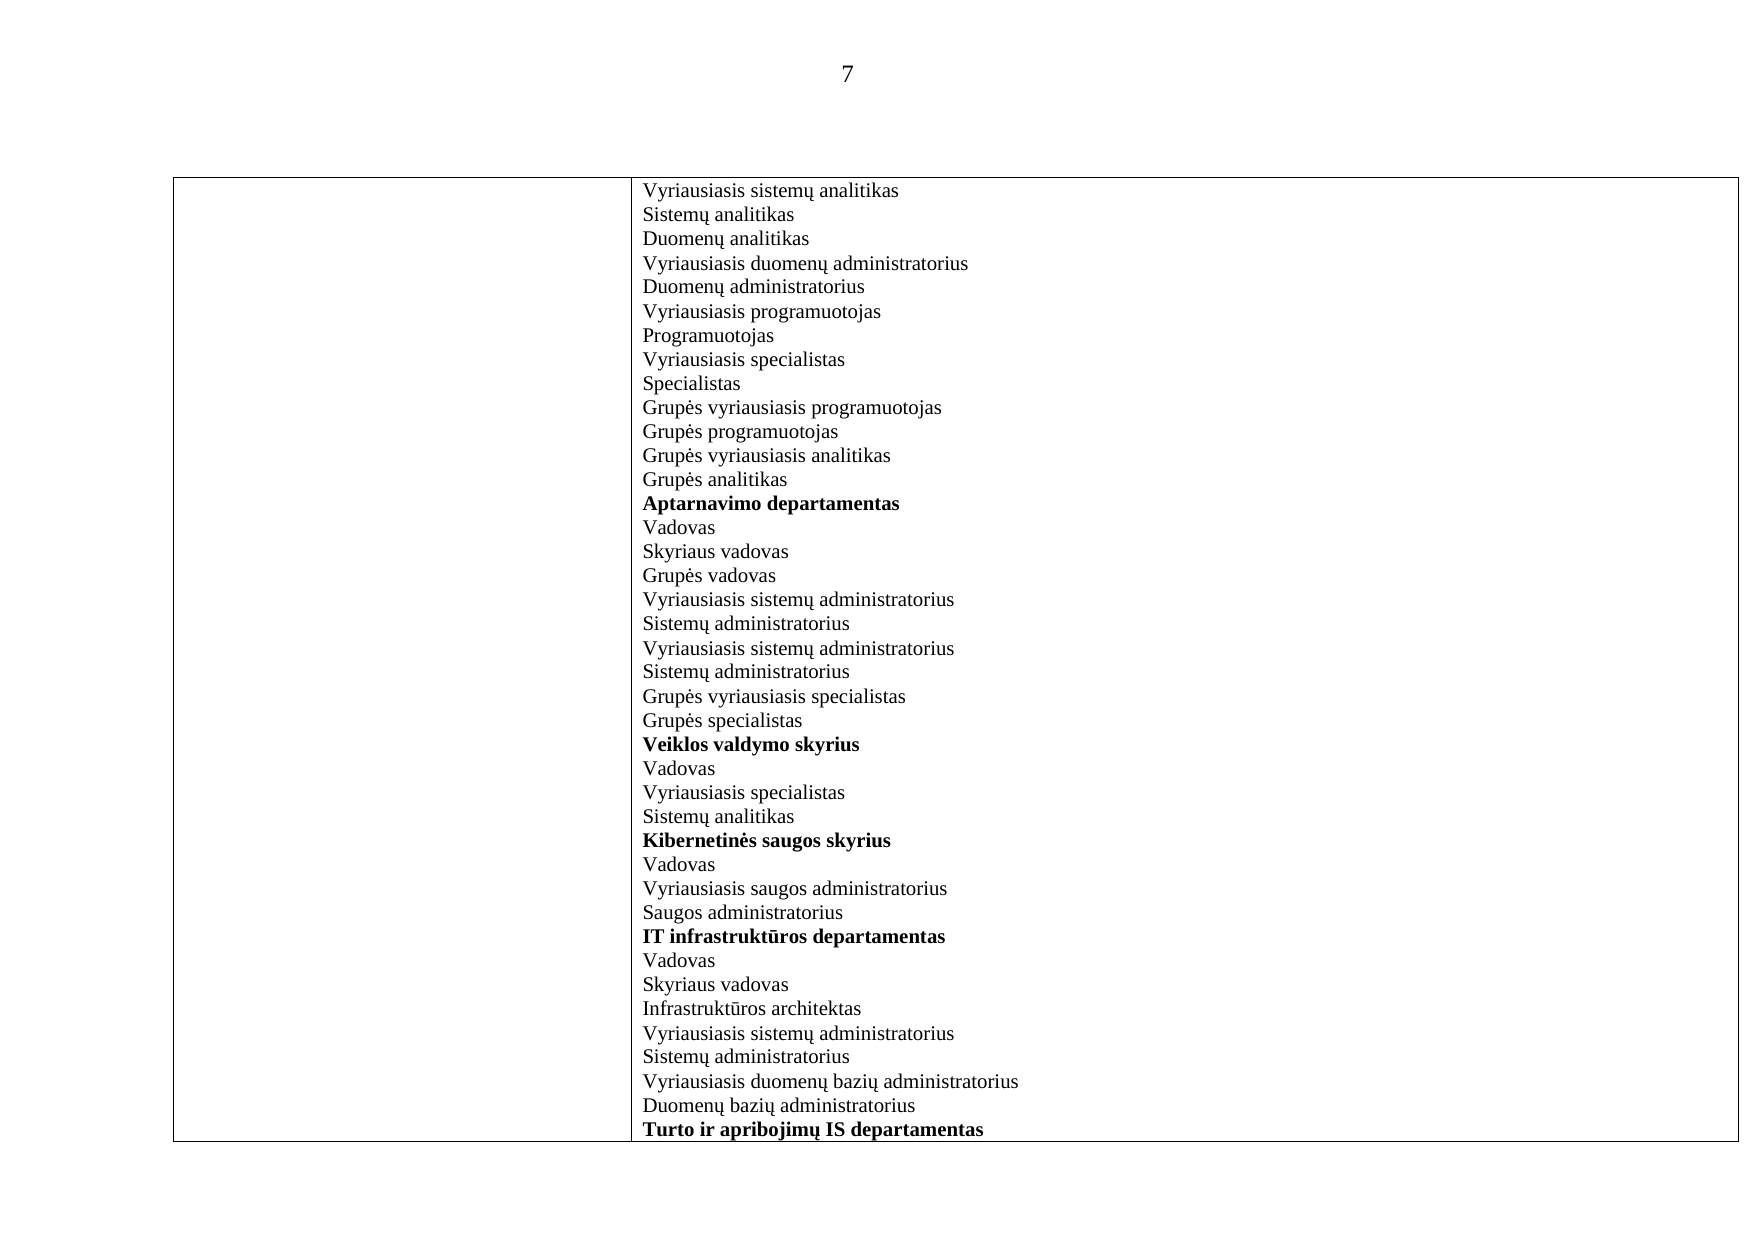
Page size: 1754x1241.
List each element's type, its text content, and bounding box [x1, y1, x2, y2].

table_cell Vyriausiasis sistemų analitikas Sistemų analitikas Duomenų analitikas Vyriausiasis duomenų administratorius Duomenų administratorius Vyriausiasis programuotojas Programuotojas Vyriausiasis specialistas Specialistas Grupės vyriausiasis programuotojas Grupės programuotojas Grupės vyriausiasis analitikas Grupės analitikas Aptarnavimo departamentas Vadovas Skyriaus vadovas Grupės vadovas Vyriausiasis sistemų administratorius Sistemų administratorius Vyriausiasis sistemų administratorius Sistemų administratorius Grupės vyriausiasis specialistas Grupės specialistas Veiklos valdymo skyrius Vadovas Vyriausiasis specialistas Sistemų analitikas Kibernetinės saugos skyrius Vadovas Vyriausiasis saugos administratorius Saugos administratorius IT infrastruktūros departamentas Vadovas Skyriaus vadovas Infrastruktūros architektas Vyriausiasis sistemų administratorius Sistemų administratorius Vyriausiasis duomenų bazių administratorius Duomenų bazių administratorius Turto ir apribojimų IS departamentas [632, 178, 1738, 1141]
table_cell [174, 178, 631, 1141]
